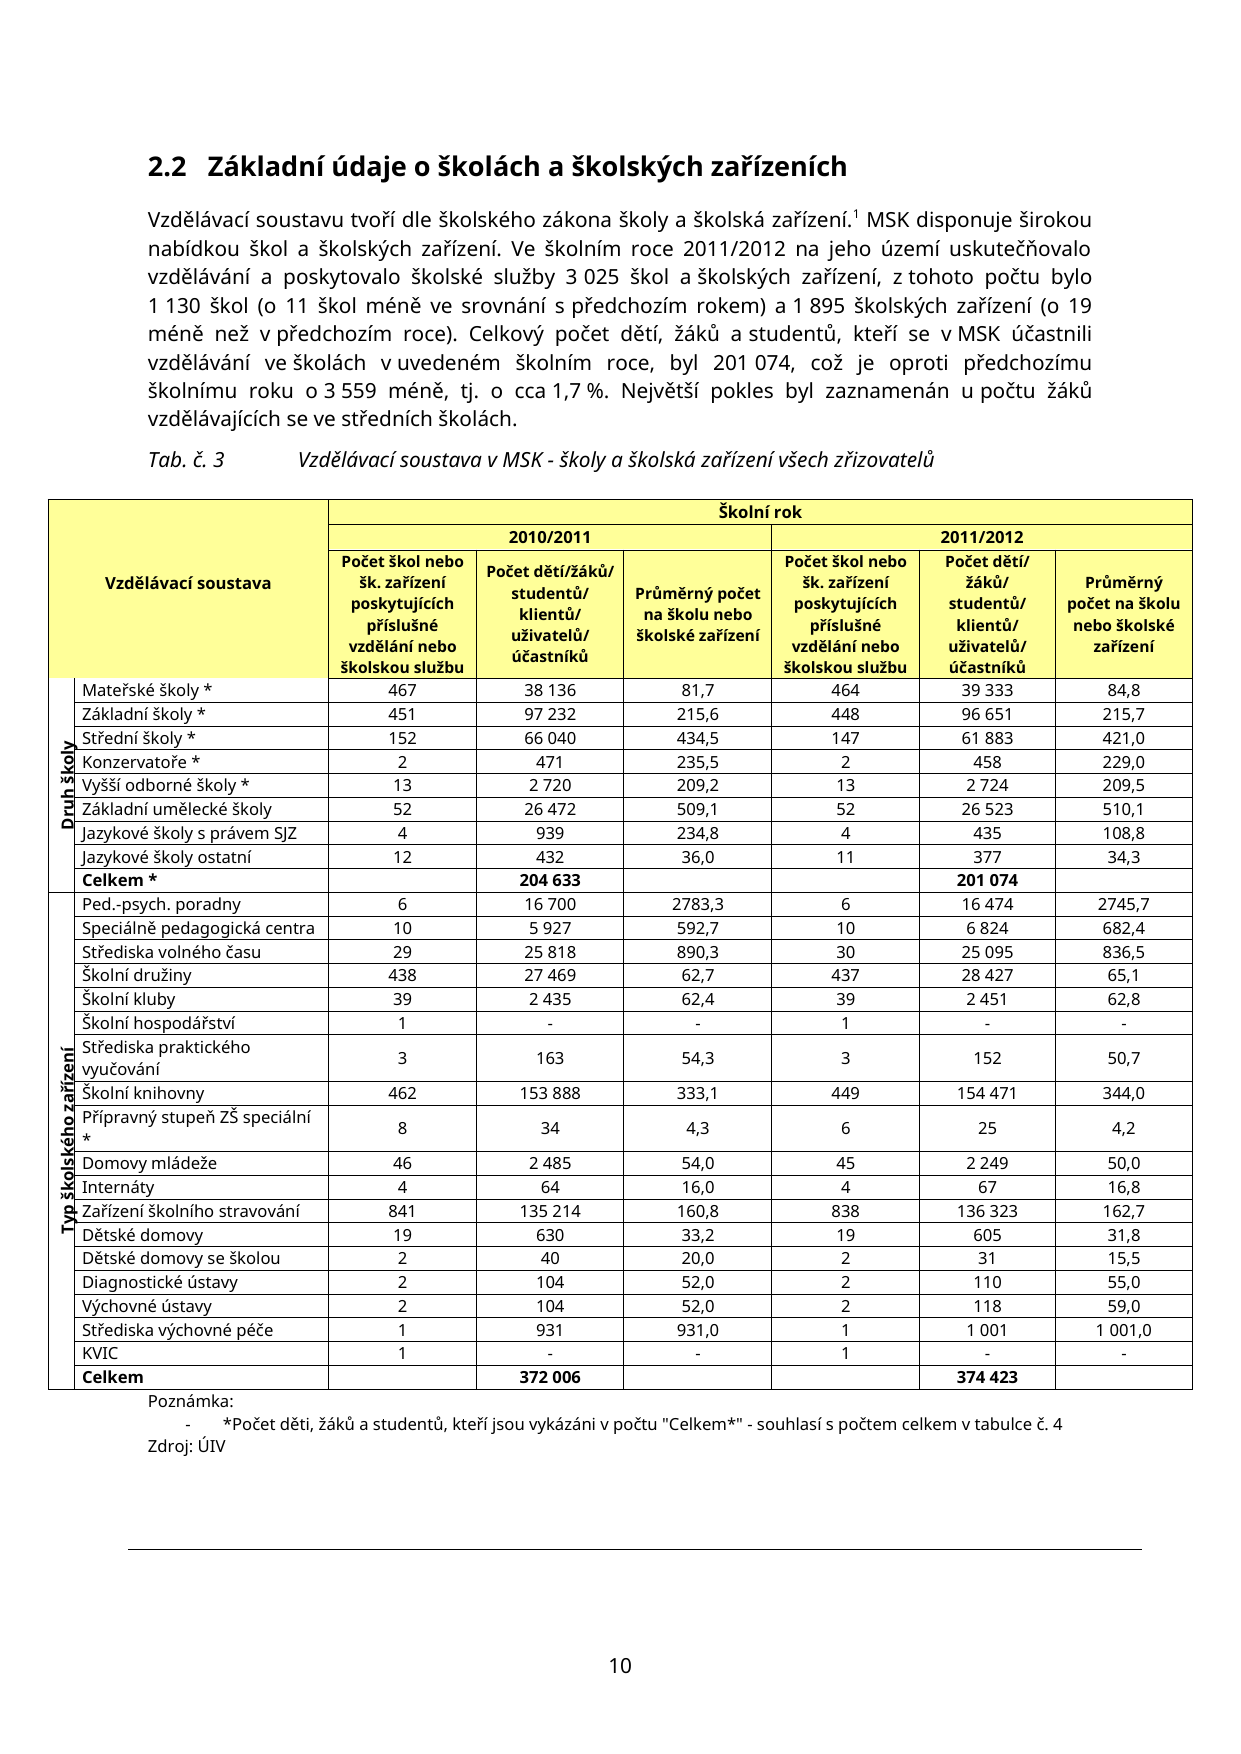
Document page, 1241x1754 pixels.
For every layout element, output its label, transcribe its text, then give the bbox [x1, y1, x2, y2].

table_cell Druh školy [49, 678, 74, 892]
table_cell Jazykové školy s právem SJZ [75, 822, 328, 844]
table_cell Školní kluby [75, 988, 328, 1011]
table_cell 16 700 [477, 893, 623, 916]
table_cell 458 [920, 750, 1055, 773]
table_cell 118 [920, 1295, 1055, 1317]
table_cell [624, 869, 771, 892]
table_cell 931 [477, 1318, 623, 1341]
table_cell Školní knihovny [75, 1082, 328, 1104]
table_cell 104 [477, 1295, 623, 1317]
list Vzdělávací soustava v MSK - školy a školská zařízení všech zřizovatelů [148, 445, 1092, 474]
table_cell Mateřské školy * [75, 678, 328, 702]
table_cell 435 [920, 822, 1055, 844]
table_cell Počet škol nebo šk. zařízení poskytujících příslušné vzdělání nebo školskou službu [772, 551, 919, 678]
table_cell 630 [477, 1223, 623, 1246]
table_cell 34,3 [1056, 845, 1192, 868]
table_cell [1056, 1366, 1192, 1388]
table_cell 438 [329, 964, 476, 987]
table_cell 34 [477, 1106, 623, 1151]
table_cell [624, 1366, 771, 1388]
table_cell 31 [920, 1247, 1055, 1270]
table_cell 448 [772, 703, 919, 726]
table_header Vzdělávací soustava [49, 500, 328, 678]
table_cell 464 [772, 679, 919, 702]
table_cell 8 [329, 1106, 476, 1151]
table_cell 1 001,0 [1056, 1318, 1192, 1341]
table_cell KVIC [75, 1342, 328, 1365]
table_cell 135 214 [477, 1200, 623, 1222]
table_cell 344,0 [1056, 1082, 1192, 1104]
table_cell - [477, 1012, 623, 1034]
table_cell 235,5 [624, 750, 771, 773]
table_cell 15,5 [1056, 1247, 1192, 1270]
table_cell 682,4 [1056, 917, 1192, 939]
table_cell 62,7 [624, 964, 771, 987]
table_cell Počet dětí/ žáků/ studentů/ klientů/ uživatelů/ účastníků [920, 551, 1055, 678]
table_cell 36,0 [624, 845, 771, 868]
table_cell 153 888 [477, 1082, 623, 1104]
table_cell 836,5 [1056, 940, 1192, 963]
table_cell 2 [329, 1295, 476, 1317]
text - *Počet děti, žáků a studentů, kteří jsou vykázáni v počtu "Celkem*" - souhlasí s počtem celkem v tabulce č. 4 [185, 1412, 1092, 1435]
table_cell 64 [477, 1176, 623, 1198]
table_cell 2 724 [920, 774, 1055, 797]
table_cell 509,1 [624, 798, 771, 821]
table_cell 3 [772, 1035, 919, 1081]
table_cell 1 001 [920, 1318, 1055, 1341]
table_cell 215,7 [1056, 703, 1192, 726]
table_cell - [1056, 1342, 1192, 1365]
table_cell 16,8 [1056, 1176, 1192, 1198]
table_cell 11 [772, 845, 919, 868]
table_cell 432 [477, 845, 623, 868]
table_cell 1 [772, 1318, 919, 1341]
table_cell 54,3 [624, 1035, 771, 1081]
table_cell 1 [772, 1012, 919, 1034]
table_cell 97 232 [477, 703, 623, 726]
table_cell 3 [329, 1035, 476, 1081]
table_cell [1056, 869, 1192, 892]
table_header Školní rok [329, 500, 1192, 524]
table_cell 209,2 [624, 774, 771, 797]
table_cell 510,1 [1056, 798, 1192, 821]
table_cell Počet dětí/žáků/ studentů/ klientů/ uživatelů/ účastníků [477, 551, 623, 678]
table_cell 374 423 [920, 1366, 1055, 1388]
table_cell 10 [329, 917, 476, 939]
table_cell 19 [772, 1223, 919, 1246]
table_cell 215,6 [624, 703, 771, 726]
table_cell Zařízení školního stravování [75, 1200, 328, 1222]
table_cell 2 435 [477, 988, 623, 1011]
table_cell 434,5 [624, 727, 771, 749]
table_cell 437 [772, 964, 919, 987]
table_cell 52 [329, 798, 476, 821]
subtitle Základní údaje o školách a školských zařízeních [148, 148, 1092, 184]
table_cell Ped.-psych. poradny [75, 893, 328, 916]
table_cell Jazykové školy ostatní [75, 845, 328, 868]
table_cell Střediska praktického vyučování [75, 1035, 328, 1081]
table_cell 54,0 [624, 1152, 771, 1175]
table_cell Vyšší odborné školy * [75, 774, 328, 797]
table_cell 84,8 [1056, 679, 1192, 702]
table_cell - [624, 1342, 771, 1365]
table_cell 152 [329, 727, 476, 749]
table_cell 201 074 [920, 869, 1055, 892]
table_cell 2 [329, 1271, 476, 1293]
table_cell 5 927 [477, 917, 623, 939]
table_cell 39 [772, 988, 919, 1011]
table_cell 160,8 [624, 1200, 771, 1222]
table_cell 136 323 [920, 1200, 1055, 1222]
table_cell 39 [329, 988, 476, 1011]
table_cell 1 [772, 1342, 919, 1365]
table_cell Dětské domovy se školou [75, 1247, 328, 1270]
table_cell 40 [477, 1247, 623, 1270]
table_cell 2 [329, 750, 476, 773]
table_cell 16,0 [624, 1176, 771, 1198]
table_cell 333,1 [624, 1082, 771, 1104]
table_cell 449 [772, 1082, 919, 1104]
table_cell 152 [920, 1035, 1055, 1081]
table_cell 1 [329, 1012, 476, 1034]
table_cell 29 [329, 940, 476, 963]
table_cell 377 [920, 845, 1055, 868]
table_cell 81,7 [624, 679, 771, 702]
table_cell Základní umělecké školy [75, 798, 328, 821]
table_cell Počet škol nebo šk. zařízení poskytujících příslušné vzdělání nebo školskou službu [329, 551, 476, 678]
table_cell 890,3 [624, 940, 771, 963]
text Zdroj: ÚIV [148, 1435, 1092, 1458]
table_cell 2011/2012 [772, 525, 1192, 549]
table_cell 65,1 [1056, 964, 1192, 987]
table_cell Konzervatoře * [75, 750, 328, 773]
table_cell 6 [772, 1106, 919, 1151]
table_cell 52,0 [624, 1271, 771, 1293]
table_cell 1 [329, 1318, 476, 1341]
table_cell 16 474 [920, 893, 1055, 916]
table_cell 2 [772, 1247, 919, 1270]
table_cell Speciálně pedagogická centra [75, 917, 328, 939]
table_cell 931,0 [624, 1318, 771, 1341]
table_cell 25 095 [920, 940, 1055, 963]
table_cell 39 333 [920, 679, 1055, 702]
table_cell 6 [329, 893, 476, 916]
table_cell 67 [920, 1176, 1055, 1198]
table_cell 467 [329, 679, 476, 702]
table_cell 27 469 [477, 964, 623, 987]
table_cell - [1056, 1012, 1192, 1034]
table_cell 52 [772, 798, 919, 821]
table_cell 2 [329, 1247, 476, 1270]
table_cell Typ školského zařízení [49, 893, 74, 1388]
table_cell 2 [772, 1271, 919, 1293]
table_cell 841 [329, 1200, 476, 1222]
table_cell 4 [329, 1176, 476, 1198]
table_cell - [624, 1012, 771, 1034]
table_cell 52,0 [624, 1295, 771, 1317]
table_cell 25 818 [477, 940, 623, 963]
table_cell 2783,3 [624, 893, 771, 916]
table_cell 939 [477, 822, 623, 844]
table_cell 234,8 [624, 822, 771, 844]
table_cell 108,8 [1056, 822, 1192, 844]
table_cell 50,7 [1056, 1035, 1192, 1081]
table_cell Celkem * [75, 869, 328, 892]
table_cell 31,8 [1056, 1223, 1192, 1246]
table_cell 28 427 [920, 964, 1055, 987]
table_cell 26 523 [920, 798, 1055, 821]
table_cell [772, 869, 919, 892]
table_cell 38 136 [477, 679, 623, 702]
table_cell 2 451 [920, 988, 1055, 1011]
table_cell 2010/2011 [329, 525, 771, 549]
table_cell Školní družiny [75, 964, 328, 987]
table_cell Internáty [75, 1176, 328, 1198]
table_cell Dětské domovy [75, 1223, 328, 1246]
table_cell 66 040 [477, 727, 623, 749]
table_cell [329, 869, 476, 892]
table_cell 13 [329, 774, 476, 797]
table_cell Průměrný počet na školu nebo školské zařízení [624, 551, 771, 678]
table_cell 6 [772, 893, 919, 916]
table_cell - [920, 1012, 1055, 1034]
table_cell 4 [329, 822, 476, 844]
table_cell 2 249 [920, 1152, 1055, 1175]
table_cell 12 [329, 845, 476, 868]
table_cell Střediska výchovné péče [75, 1318, 328, 1341]
table_cell Výchovné ústavy [75, 1295, 328, 1317]
table_cell Celkem [75, 1366, 328, 1388]
table_cell 33,2 [624, 1223, 771, 1246]
table_cell 2 [772, 1295, 919, 1317]
table_cell 451 [329, 703, 476, 726]
table_cell 462 [329, 1082, 476, 1104]
table_cell 421,0 [1056, 727, 1192, 749]
table_cell 2 [772, 750, 919, 773]
table_cell 20,0 [624, 1247, 771, 1270]
table_cell 162,7 [1056, 1200, 1192, 1222]
table_cell Přípravný stupeň ZŠ speciální * [75, 1106, 328, 1151]
table_cell Diagnostické ústavy [75, 1271, 328, 1293]
table_cell 59,0 [1056, 1295, 1192, 1317]
table_cell 25 [920, 1106, 1055, 1151]
table_cell Školní hospodářství [75, 1012, 328, 1034]
table_cell 13 [772, 774, 919, 797]
table_cell 204 633 [477, 869, 623, 892]
table_cell Domovy mládeže [75, 1152, 328, 1175]
table_cell 46 [329, 1152, 476, 1175]
table_cell 61 883 [920, 727, 1055, 749]
table_cell 62,8 [1056, 988, 1192, 1011]
table_cell Střediska volného času [75, 940, 328, 963]
table_cell Základní školy * [75, 703, 328, 726]
table_cell Průměrný počet na školu nebo školské zařízení [1056, 551, 1192, 678]
table_cell 605 [920, 1223, 1055, 1246]
table_cell 4,3 [624, 1106, 771, 1151]
table_cell 62,4 [624, 988, 771, 1011]
table_cell - [477, 1342, 623, 1365]
table_cell [772, 1366, 919, 1388]
table_cell 4 [772, 1176, 919, 1198]
table_cell 6 824 [920, 917, 1055, 939]
table_cell - [920, 1342, 1055, 1365]
table_cell 209,5 [1056, 774, 1192, 797]
table_cell 2745,7 [1056, 893, 1192, 916]
table_cell 30 [772, 940, 919, 963]
table_cell 96 651 [920, 703, 1055, 726]
table_cell 154 471 [920, 1082, 1055, 1104]
table_cell 26 472 [477, 798, 623, 821]
text Poznámka: [148, 1390, 1092, 1412]
table_cell 147 [772, 727, 919, 749]
table_cell 163 [477, 1035, 623, 1081]
table_cell 45 [772, 1152, 919, 1175]
table_cell 50,0 [1056, 1152, 1192, 1175]
text Vzdělávací soustavu tvoří dle školského zákona školy a školská zařízení.1 MSK disponuje širokou nabídkou škol a školských zařízení. Ve školním roce 2011/2012 na jeho území uskutečňovalo vzdělávání a poskytovalo školské služby 3 025 škol a školských zařízení, z tohoto počtu bylo 1 130 škol (o 11 škol méně ve srovnání s předchozím rokem) a 1 895 školských zařízení (o 19 méně než v předchozím roce). Celkový počet dětí, žáků a studentů, kteří se v MSK účastnili vzdělávání ve školách v uvedeném školním roce, byl 201 074, což je oproti předchozímu školnímu roku o 3 559 méně, tj. o cca 1,7 %. Největší pokles byl zaznamenán u počtu žáků vzdělávajících se ve středních školách. [148, 205, 1092, 433]
table_cell 2 720 [477, 774, 623, 797]
table_cell 471 [477, 750, 623, 773]
table_cell Střední školy * [75, 727, 328, 749]
table_cell 838 [772, 1200, 919, 1222]
table_cell [329, 1366, 476, 1388]
table_cell 229,0 [1056, 750, 1192, 773]
table_cell 2 485 [477, 1152, 623, 1175]
table_cell 4,2 [1056, 1106, 1192, 1151]
table_cell 104 [477, 1271, 623, 1293]
table_cell 110 [920, 1271, 1055, 1293]
table_cell 55,0 [1056, 1271, 1192, 1293]
table_cell 10 [772, 917, 919, 939]
table_cell 592,7 [624, 917, 771, 939]
table_cell 4 [772, 822, 919, 844]
table_cell 1 [329, 1342, 476, 1365]
table_cell 19 [329, 1223, 476, 1246]
table_cell 372 006 [477, 1366, 623, 1388]
